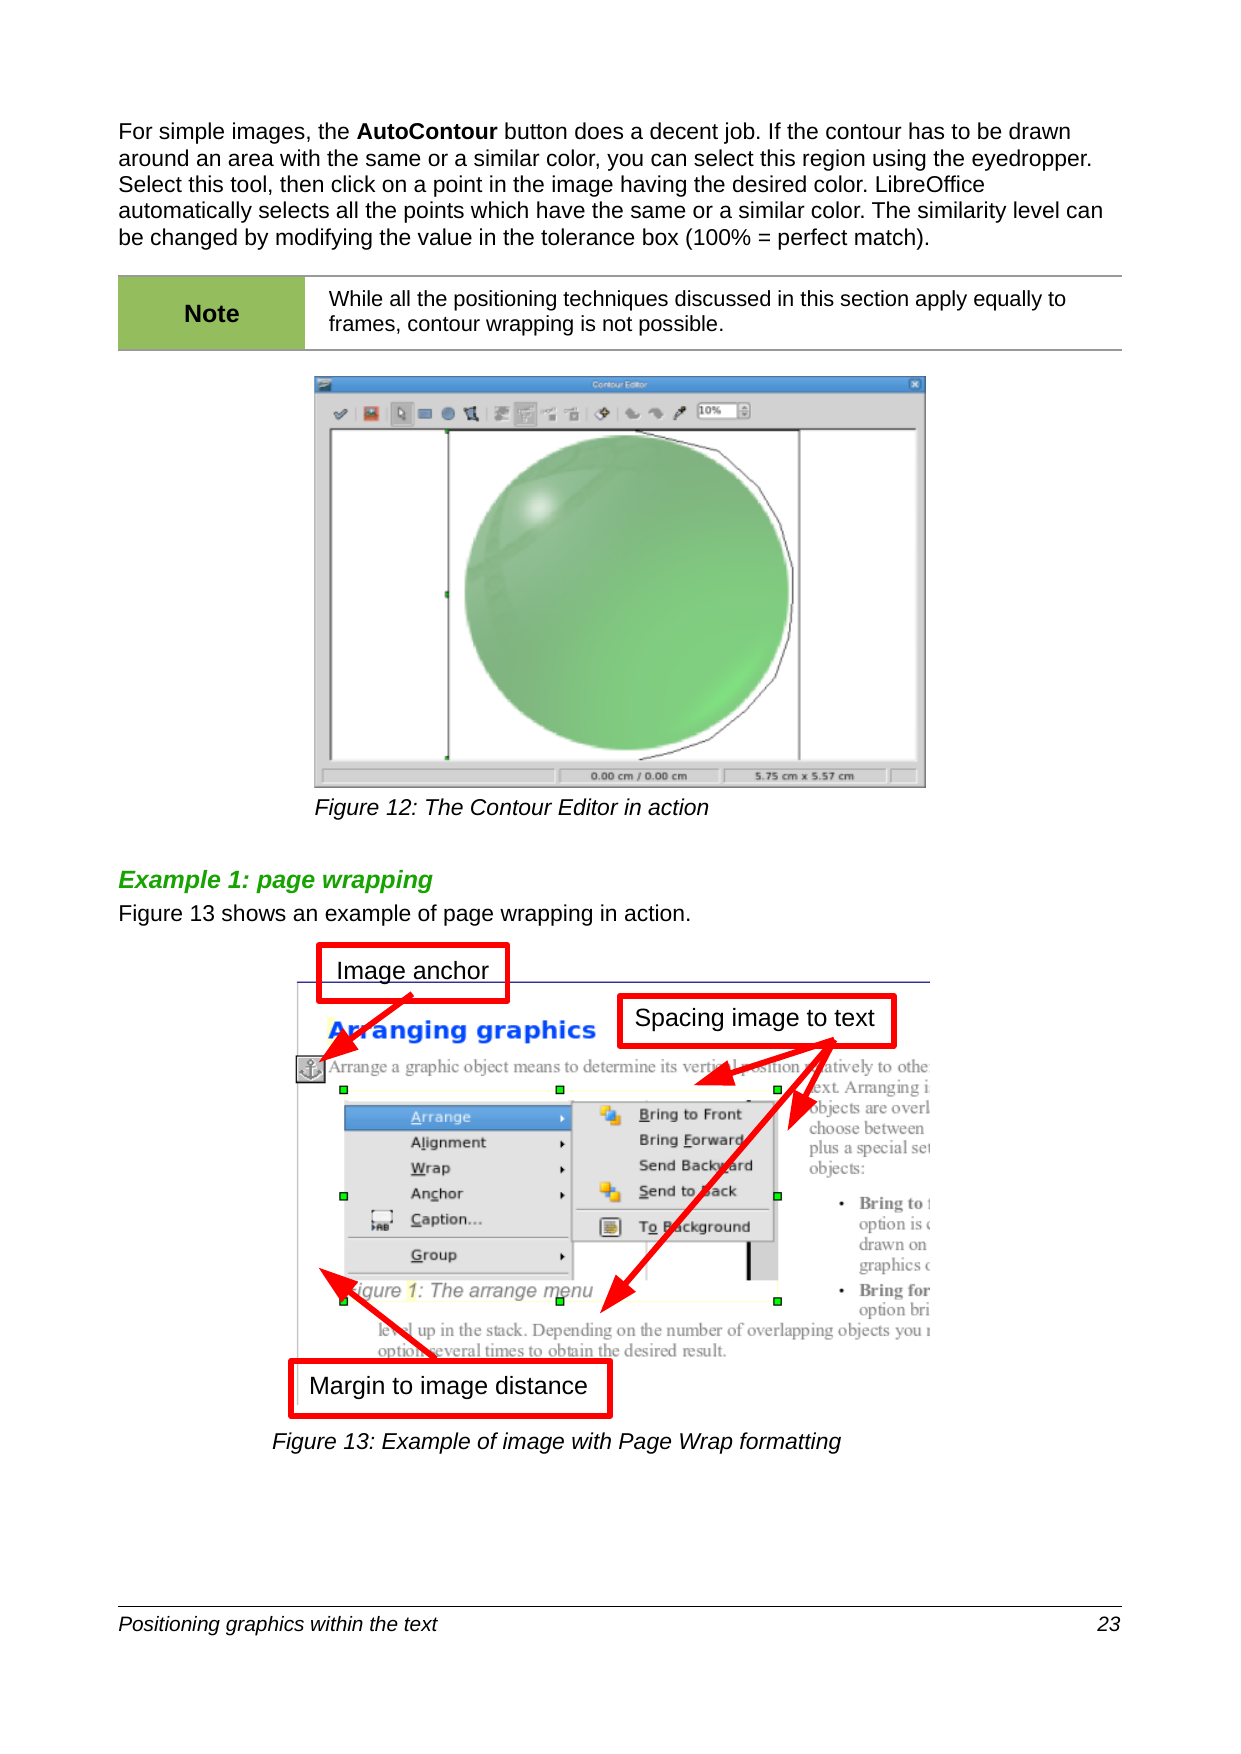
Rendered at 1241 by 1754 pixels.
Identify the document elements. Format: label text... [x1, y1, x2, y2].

text Figure 12: The Contour Editor in action [314, 794, 926, 821]
subtitle Example 1: page wrapping [118, 865, 1122, 894]
text For simple images, the AutoContour button does a decent job. If the contour has to be drawn around an area with the same or a similar color, you can select this region using the eyedropper. Select this tool, then click on a point in the image having the desired color. LibreOffice automatically selects all the points which have the same or a similar color. The similarity level can be changed by modifying the value in the tolerance box (100% = perfect match). [118, 118, 1122, 250]
picture [271, 960, 930, 1405]
list Figure 13 shows an example of page wrapping in action. [118, 900, 1122, 926]
text Figure 13: Example of image with Page Wrap formatting [272, 1428, 968, 1454]
picture [294, 1364, 607, 1405]
table_header Note [118, 277, 305, 349]
picture [314, 376, 926, 788]
table_header While all the positioning techniques discussed in this section apply equally to frames, contour wrapping is not possible. [305, 277, 1122, 349]
picture [322, 960, 505, 998]
